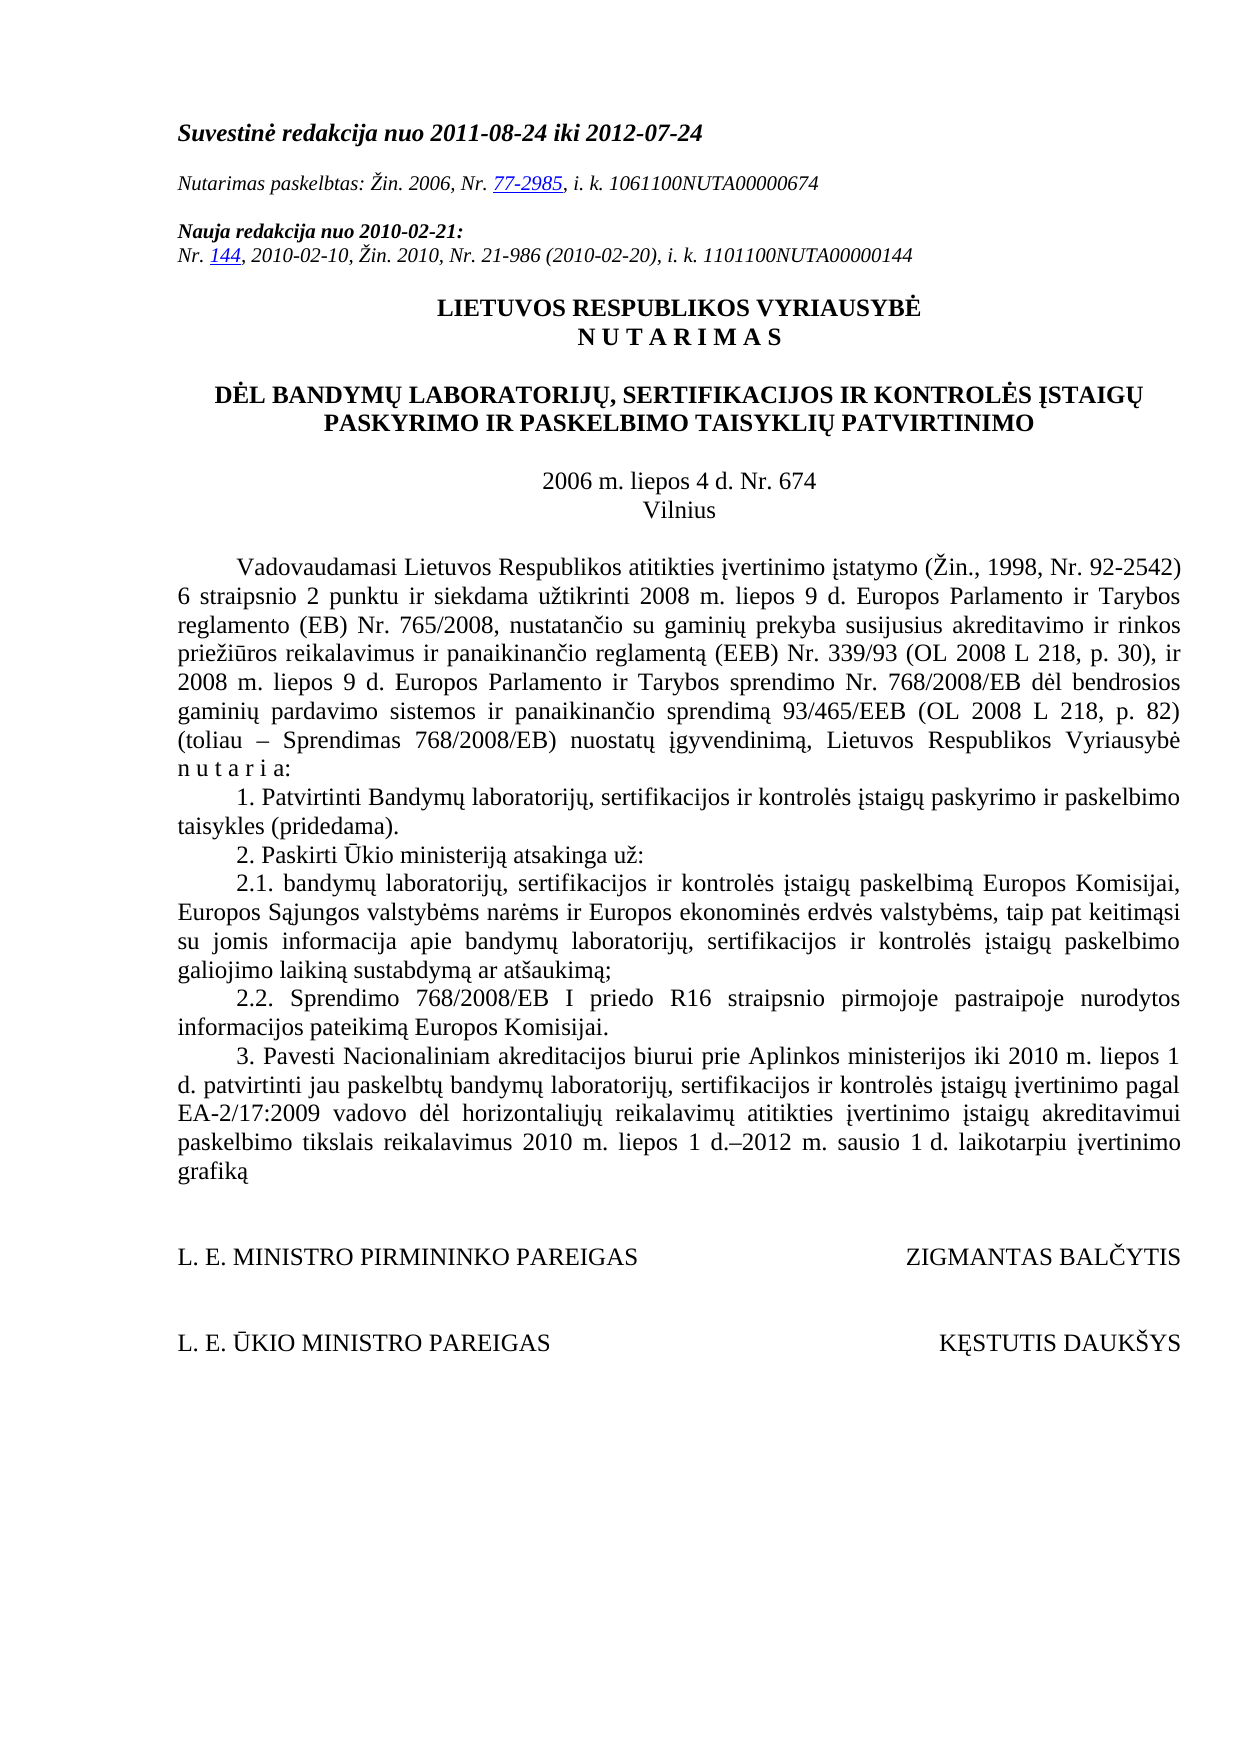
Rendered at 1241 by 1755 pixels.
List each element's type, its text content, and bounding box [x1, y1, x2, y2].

text 2.2. Sprendimo 768/2008/EB I priedo R16 straipsnio pirmojoje pastraipoje nurodytos informacijos pateikimą Europos Komisijai. [177, 983, 1181, 1041]
text DĖL BANDYMŲ LABORATORIJŲ, SERTIFIKACIJOS IR KONTROLĖS ĮSTAIGŲ PASKYRIMO IR PASKELBIMO TAISYKLIŲ PATVIRTINIMO [177, 380, 1181, 437]
text L. e. Ministro Pirmininko pareigas Zigmantas Balčytis [177, 1242, 1181, 1271]
text 1. Patvirtinti Bandymų laboratorijų, sertifikacijos ir kontrolės įstaigų paskyrimo ir paskelbimo taisykles (pridedama). [177, 782, 1181, 840]
text Vilnius [177, 495, 1181, 523]
text NUTARIMAS [177, 322, 1181, 351]
text 3. Pavesti Nacionaliniam akreditacijos biurui prie Aplinkos ministerijos iki 2010 m. liepos 1 d. patvirtinti jau paskelbtų bandymų laboratorijų, sertifikacijos ir kontrolės įstaigų įvertinimo pagal EA-2/17:2009 vadovo dėl horizontaliųjų reikalavimų atitikties įvertinimo įstaigų akreditavimui paskelbimo tikslais reikalavimus 2010 m. liepos 1 d.–2012 m. sausio 1 d. laikotarpiu įvertinimo grafiką [177, 1041, 1181, 1185]
text 2.1. bandymų laboratorijų, sertifikacijos ir kontrolės įstaigų paskelbimą Europos Komisijai, Europos Sąjungos valstybėms narėms ir Europos ekonominės erdvės valstybėms, taip pat keitimąsi su jomis informacija apie bandymų laboratorijų, sertifikacijos ir kontrolės įstaigų paskelbimo galiojimo laikiną sustabdymą ar atšaukimą; [177, 868, 1181, 983]
text Suvestinė redakcija nuo 2011-08-24 iki 2012-07-24 [177, 118, 1181, 147]
text Vadovaudamasi Lietuvos Respublikos atitikties įvertinimo įstatymo (Žin., 1998, Nr. 92-2542) 6 straipsnio 2 punktu ir siekdama užtikrinti 2008 m. liepos 9 d. Europos Parlamento ir Tarybos reglamento (EB) Nr. 765/2008, nustatančio su gaminių prekyba susijusius akreditavimo ir rinkos priežiūros reikalavimus ir panaikinančio reglamentą (EEB) Nr. 339/93 (OL 2008 L 218, p. 30), ir 2008 m. liepos 9 d. Europos Parlamento ir Tarybos sprendimo Nr. 768/2008/EB dėl bendrosios gaminių pardavimo sistemos ir panaikinančio sprendimą 93/465/EEB (OL 2008 L 218, p. 82) (toliau – Sprendimas 768/2008/EB) nuostatų įgyvendinimą, Lietuvos Respublikos Vyriausybė nutaria: [177, 552, 1181, 782]
text Nauja redakcija nuo 2010-02-21: [177, 219, 1181, 243]
text Nutarimas paskelbtas: Žin. 2006, Nr. 77-2985, i. k. 1061100NUTA00000674 [177, 171, 1181, 195]
text 2006 m. liepos 4 d. Nr. 674 [177, 466, 1181, 495]
text L. e. ūkio ministro pareigas Kęstutis Daukšys [177, 1328, 1181, 1357]
text Nr. 144, 2010-02-10, Žin. 2010, Nr. 21-986 (2010-02-20), i. k. 1101100NUTA00000144 [177, 243, 1181, 267]
text LIETUVOS RESPUBLIKOS VYRIAUSYBĖ [177, 293, 1181, 322]
text 2. Paskirti Ūkio ministeriją atsakinga už: [177, 840, 1181, 868]
